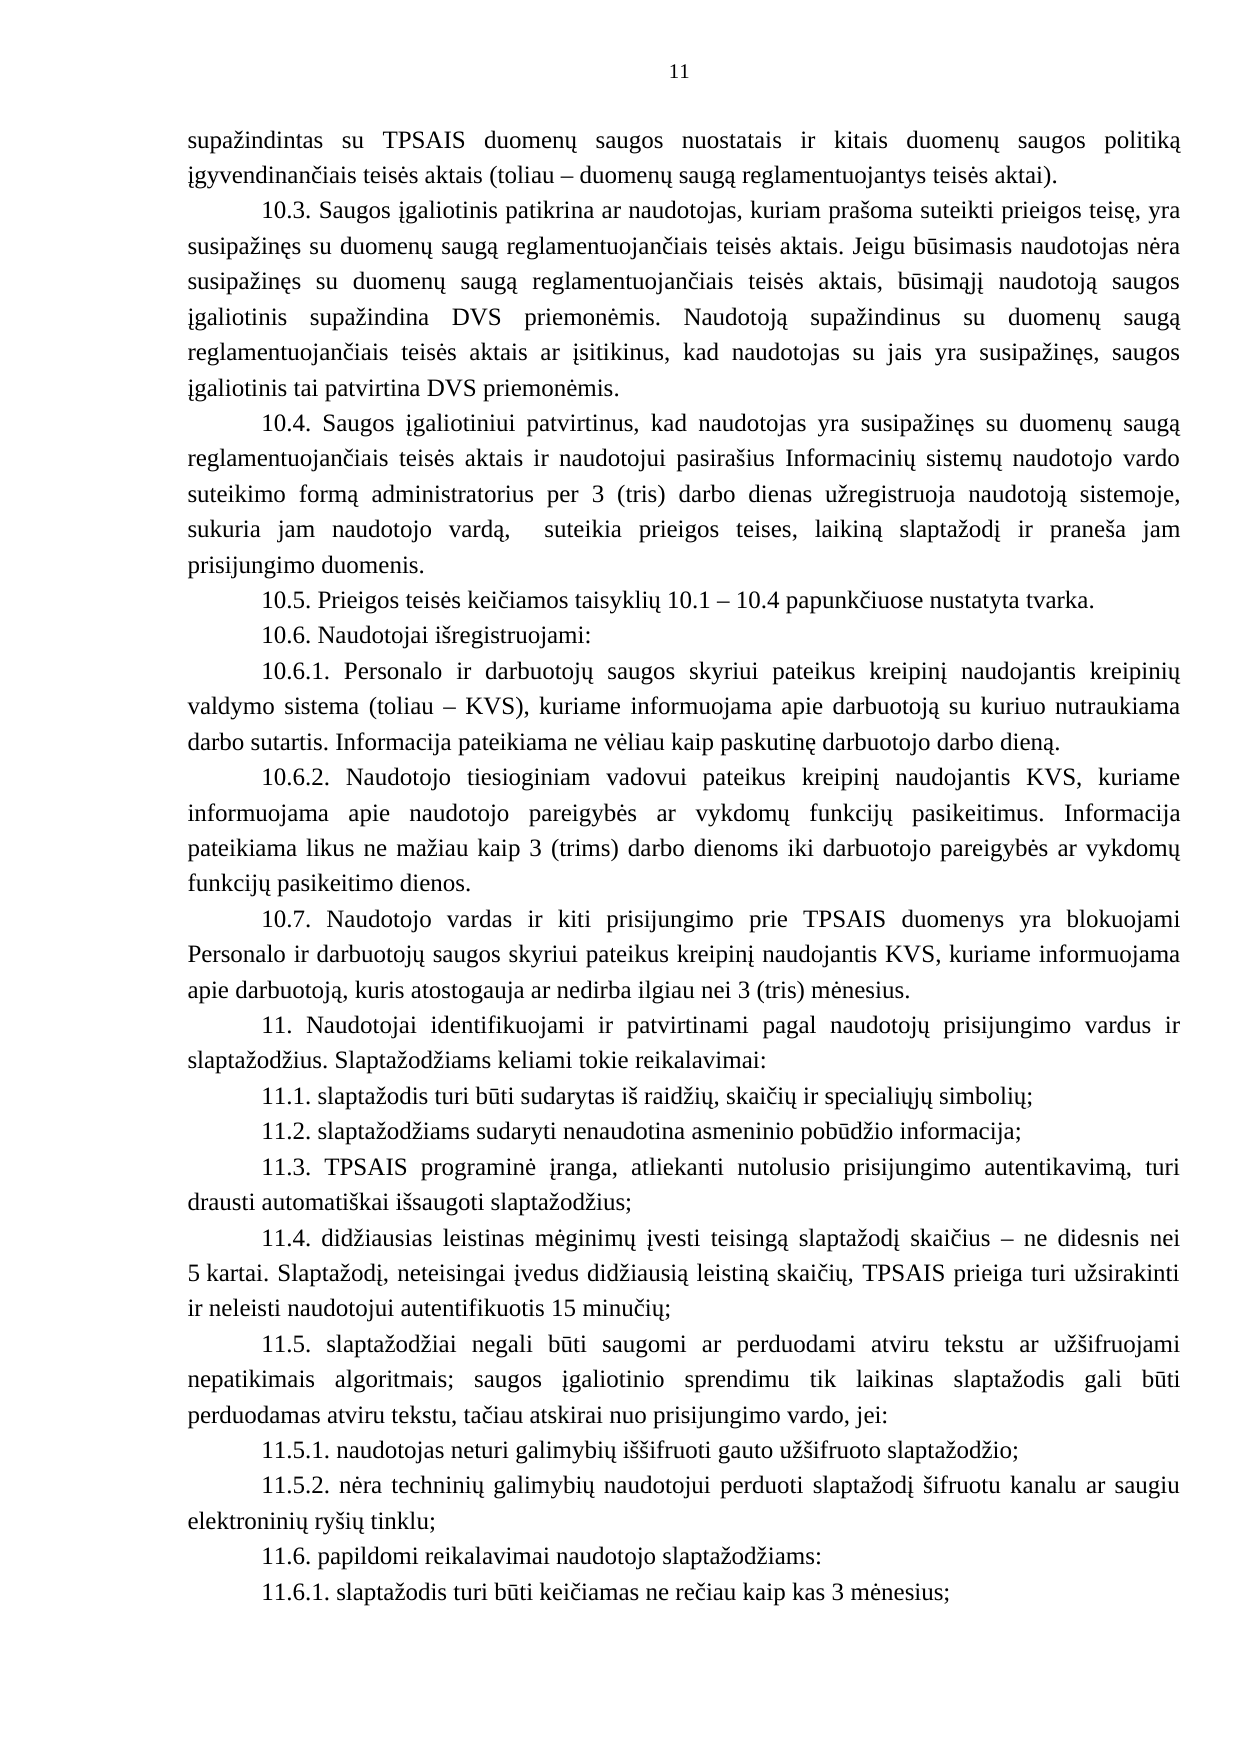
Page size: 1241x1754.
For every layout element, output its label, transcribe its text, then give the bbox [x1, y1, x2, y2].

text 10.6.1. Personalo ir darbuotojų saugos skyriui pateikus kreipinį naudojantis kreipinių valdymo sistema (toliau – KVS), kuriame informuojama apie darbuotoją su kuriuo nutraukiama darbo sutartis. Informacija pateikiama ne vėliau kaip paskutinę darbuotojo darbo dieną. [187, 649, 1181, 756]
text 11.6. papildomi reikalavimai naudotojo slaptažodžiams: [187, 1535, 1181, 1570]
text 11.5.2. nėra techninių galimybių naudotojui perduoti slaptažodį šifruotu kanalu ar saugiu elektroninių ryšių tinklu; [187, 1464, 1181, 1535]
text 10.7. Naudotojo vardas ir kiti prisijungimo prie TPSAIS duomenys yra blokuojami Personalo ir darbuotojų saugos skyriui pateikus kreipinį naudojantis KVS, kuriame informuojama apie darbuotoją, kuris atostogauja ar nedirba ilgiau nei 3 (tris) mėnesius. [187, 897, 1181, 1003]
text 11. Naudotojai identifikuojami ir patvirtinami pagal naudotojų prisijungimo vardus ir slaptažodžius. Slaptažodžiams keliami tokie reikalavimai: [187, 1003, 1181, 1074]
text 11.3. TPSAIS programinė įranga, atliekanti nutolusio prisijungimo autentikavimą, turi drausti automatiškai išsaugoti slaptažodžius; [187, 1145, 1181, 1216]
text 10.4. Saugos įgaliotiniui patvirtinus, kad naudotojas yra susipažinęs su duomenų saugą reglamentuojančiais teisės aktais ir naudotojui pasirašius Informacinių sistemų naudotojo vardo suteikimo formą administratorius per 3 (tris) darbo dienas užregistruoja naudotoją sistemoje, sukuria jam naudotojo vardą, suteikia prieigos teises, laikiną slaptažodį ir praneša jam prisijungimo duomenis. [187, 401, 1181, 578]
text 11.5. slaptažodžiai negali būti saugomi ar perduodami atviru tekstu ar užšifruojami nepatikimais algoritmais; saugos įgaliotinio sprendimu tik laikinas slaptažodis gali būti perduodamas atviru tekstu, tačiau atskirai nuo prisijungimo vardo, jei: [187, 1322, 1181, 1428]
text 10.6.2. Naudotojo tiesioginiam vadovui pateikus kreipinį naudojantis KVS, kuriame informuojama apie naudotojo pareigybės ar vykdomų funkcijų pasikeitimus. Informacija pateikiama likus ne mažiau kaip 3 (trims) darbo dienoms iki darbuotojo pareigybės ar vykdomų funkcijų pasikeitimo dienos. [187, 756, 1181, 897]
text supažindintas su TPSAIS duomenų saugos nuostatais ir kitais duomenų saugos politiką įgyvendinančiais teisės aktais (toliau – duomenų saugą reglamentuojantys teisės aktai). [187, 118, 1181, 189]
text 11.4. didžiausias leistinas mėginimų įvesti teisingą slaptažodį skaičius – ne didesnis nei 5 kartai. Slaptažodį, neteisingai įvedus didžiausią leistiną skaičių, TPSAIS prieiga turi užsirakinti ir neleisti naudotojui autentifikuotis 15 minučių; [187, 1216, 1181, 1322]
text 10.6. Naudotojai išregistruojami: [187, 614, 1181, 649]
text 10.3. Saugos įgaliotinis patikrina ar naudotojas, kuriam prašoma suteikti prieigos teisę, yra susipažinęs su duomenų saugą reglamentuojančiais teisės aktais. Jeigu būsimasis naudotojas nėra susipažinęs su duomenų saugą reglamentuojančiais teisės aktais, būsimąjį naudotoją saugos įgaliotinis supažindina DVS priemonėmis. Naudotoją supažindinus su duomenų saugą reglamentuojančiais teisės aktais ar įsitikinus, kad naudotojas su jais yra susipažinęs, saugos įgaliotinis tai patvirtina DVS priemonėmis. [187, 189, 1181, 401]
text 10.5. Prieigos teisės keičiamos taisyklių 10.1 – 10.4 papunkčiuose nustatyta tvarka. [187, 578, 1181, 614]
text 11.1. slaptažodis turi būti sudarytas iš raidžių, skaičių ir specialiųjų simbolių; [187, 1074, 1181, 1110]
text 11.6.1. slaptažodis turi būti keičiamas ne rečiau kaip kas 3 mėnesius; [187, 1570, 1181, 1606]
text 11.2. slaptažodžiams sudaryti nenaudotina asmeninio pobūdžio informacija; [187, 1110, 1181, 1145]
text 11.5.1. naudotojas neturi galimybių iššifruoti gauto užšifruoto slaptažodžio; [187, 1428, 1181, 1464]
